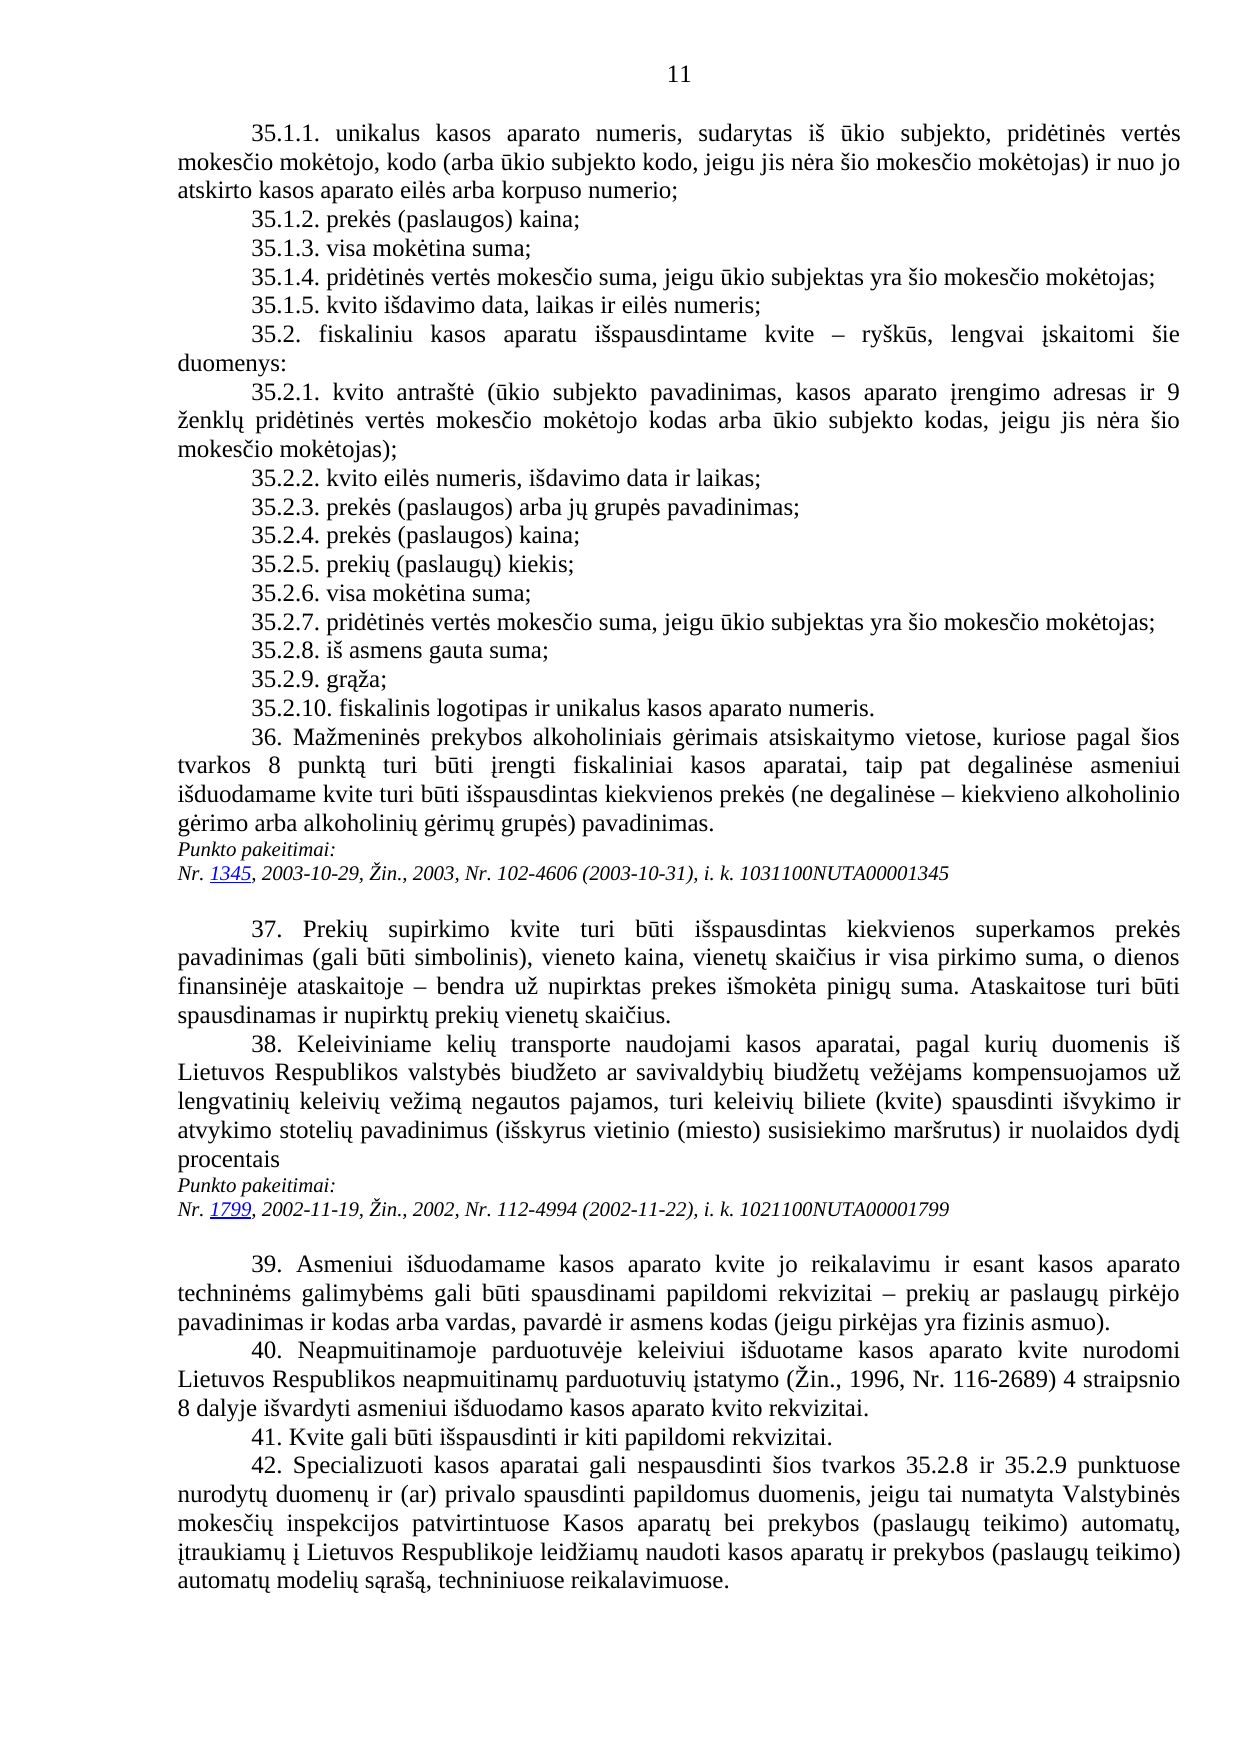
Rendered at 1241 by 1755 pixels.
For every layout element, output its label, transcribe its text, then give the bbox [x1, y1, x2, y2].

text 35.1.3. visa mokėtina suma; [177, 233, 1181, 262]
text 35.1.4. pridėtinės vertės mokesčio suma, jeigu ūkio subjektas yra šio mokesčio mokėtojas; [177, 262, 1181, 291]
text 35.2.4. prekės (paslaugos) kaina; [177, 521, 1181, 549]
text 37. Prekių supirkimo kvite turi būti išspausdintas kiekvienos superkamos prekės pavadinimas (gali būti simbolinis), vieneto kaina, vienetų skaičius ir visa pirkimo suma, o dienos finansinėje ataskaitoje – bendra už nupirktas prekes išmokėta pinigų suma. Ataskaitose turi būti spausdinamas ir nupirktų prekių vienetų skaičius. [177, 914, 1181, 1029]
text 35.2.2. kvito eilės numeris, išdavimo data ir laikas; [177, 463, 1181, 492]
text Nr. 1345, 2003-10-29, Žin., 2003, Nr. 102-4606 (2003-10-31), i. k. 1031100NUTA00001345 [177, 861, 1181, 885]
text 35.2.9. grąža; [177, 664, 1181, 693]
text 36. Mažmeninės prekybos alkoholiniais gėrimais atsiskaitymo vietose, kuriose pagal šios tvarkos 8 punktą turi būti įrengti fiskaliniai kasos aparatai, taip pat degalinėse asmeniui išduodamame kvite turi būti išspausdintas kiekvienos prekės (ne degalinėse – kiekvieno alkoholinio gėrimo arba alkoholinių gėrimų grupės) pavadinimas. [177, 722, 1181, 837]
text 35.2.8. iš asmens gauta suma; [177, 636, 1181, 664]
text 41. Kvite gali būti išspausdinti ir kiti papildomi rekvizitai. [177, 1422, 1181, 1451]
text 35.2.6. visa mokėtina suma; [177, 578, 1181, 607]
text 40. Neapmuitinamoje parduotuvėje keleiviui išduotame kasos aparato kvite nurodomi Lietuvos Respublikos neapmuitinamų parduotuvių įstatymo (Žin., 1996, Nr. 116-2689) 4 straipsnio 8 dalyje išvardyti asmeniui išduodamo kasos aparato kvito rekvizitai. [177, 1336, 1181, 1422]
text 35.1.1. unikalus kasos aparato numeris, sudarytas iš ūkio subjekto, pridėtinės vertės mokesčio mokėtojo, kodo (arba ūkio subjekto kodo, jeigu jis nėra šio mokesčio mokėtojas) ir nuo jo atskirto kasos aparato eilės arba korpuso numerio; [177, 118, 1181, 204]
text 38. Keleiviniame kelių transporte naudojami kasos aparatai, pagal kurių duomenis iš Lietuvos Respublikos valstybės biudžeto ar savivaldybių biudžetų vežėjams kompensuojamos už lengvatinių keleivių vežimą negautos pajamos, turi keleivių biliete (kvite) spausdinti išvykimo ir atvykimo stotelių pavadinimus (išskyrus vietinio (miesto) susisiekimo maršrutus) ir nuolaidos dydį procentais [177, 1029, 1181, 1172]
text 35.2. fiskaliniu kasos aparatu išspausdintame kvite – ryškūs, lengvai įskaitomi šie duomenys: [177, 319, 1181, 377]
text 35.2.5. prekių (paslaugų) kiekis; [177, 549, 1181, 578]
text Nr. 1799, 2002-11-19, Žin., 2002, Nr. 112-4994 (2002-11-22), i. k. 1021100NUTA00001799 [177, 1197, 1181, 1221]
text 35.1.5. kvito išdavimo data, laikas ir eilės numeris; [177, 291, 1181, 319]
text 35.2.10. fiskalinis logotipas ir unikalus kasos aparato numeris. [177, 693, 1181, 722]
text 35.1.2. prekės (paslaugos) kaina; [177, 204, 1181, 233]
text Punkto pakeitimai: [177, 1172, 1181, 1197]
text 35.2.3. prekės (paslaugos) arba jų grupės pavadinimas; [177, 492, 1181, 521]
text 35.2.7. pridėtinės vertės mokesčio suma, jeigu ūkio subjektas yra šio mokesčio mokėtojas; [177, 607, 1181, 636]
text 42. Specializuoti kasos aparatai gali nespausdinti šios tvarkos 35.2.8 ir 35.2.9 punktuose nurodytų duomenų ir (ar) privalo spausdinti papildomus duomenis, jeigu tai numatyta Valstybinės mokesčių inspekcijos patvirtintuose Kasos aparatų bei prekybos (paslaugų teikimo) automatų, įtraukiamų į Lietuvos Respublikoje leidžiamų naudoti kasos aparatų ir prekybos (paslaugų teikimo) automatų modelių sąrašą, techniniuose reikalavimuose. [177, 1451, 1181, 1594]
text Punkto pakeitimai: [177, 837, 1181, 861]
text 39. Asmeniui išduodamame kasos aparato kvite jo reikalavimu ir esant kasos aparato techninėms galimybėms gali būti spausdinami papildomi rekvizitai – prekių ar paslaugų pirkėjo pavadinimas ir kodas arba vardas, pavardė ir asmens kodas (jeigu pirkėjas yra fizinis asmuo). [177, 1249, 1181, 1336]
text 35.2.1. kvito antraštė (ūkio subjekto pavadinimas, kasos aparato įrengimo adresas ir 9 ženklų pridėtinės vertės mokesčio mokėtojo kodas arba ūkio subjekto kodas, jeigu jis nėra šio mokesčio mokėtojas); [177, 377, 1181, 463]
